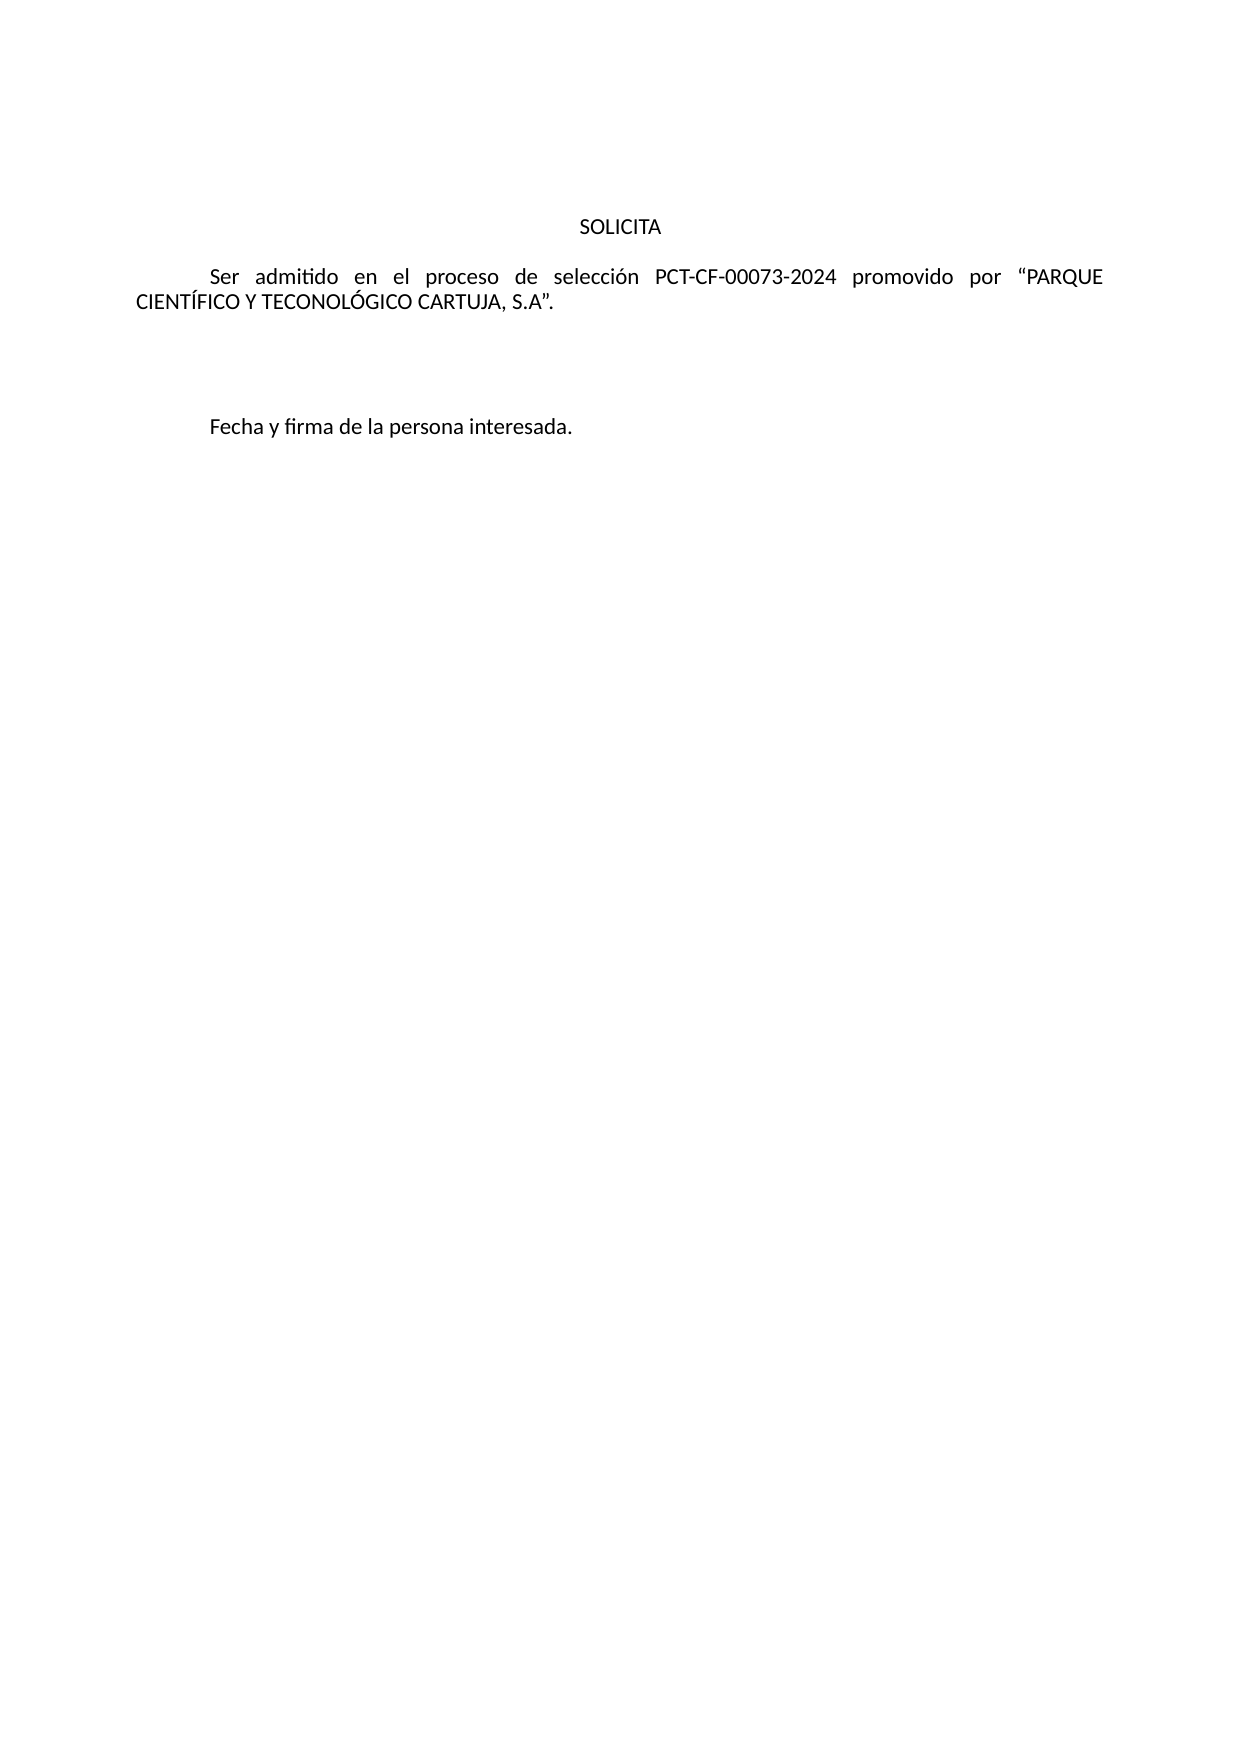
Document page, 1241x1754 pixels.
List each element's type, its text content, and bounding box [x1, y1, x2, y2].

text Ser admitido en el proceso de selección PCT-CF-00073-2024 promovido por “PARQUE CIENTÍFICO Y TECONOLÓGICO CARTUJA, S.A”. [136, 265, 1104, 315]
text Fecha y firma de la persona interesada. [136, 415, 1104, 440]
text SOLICITA [136, 215, 1104, 240]
